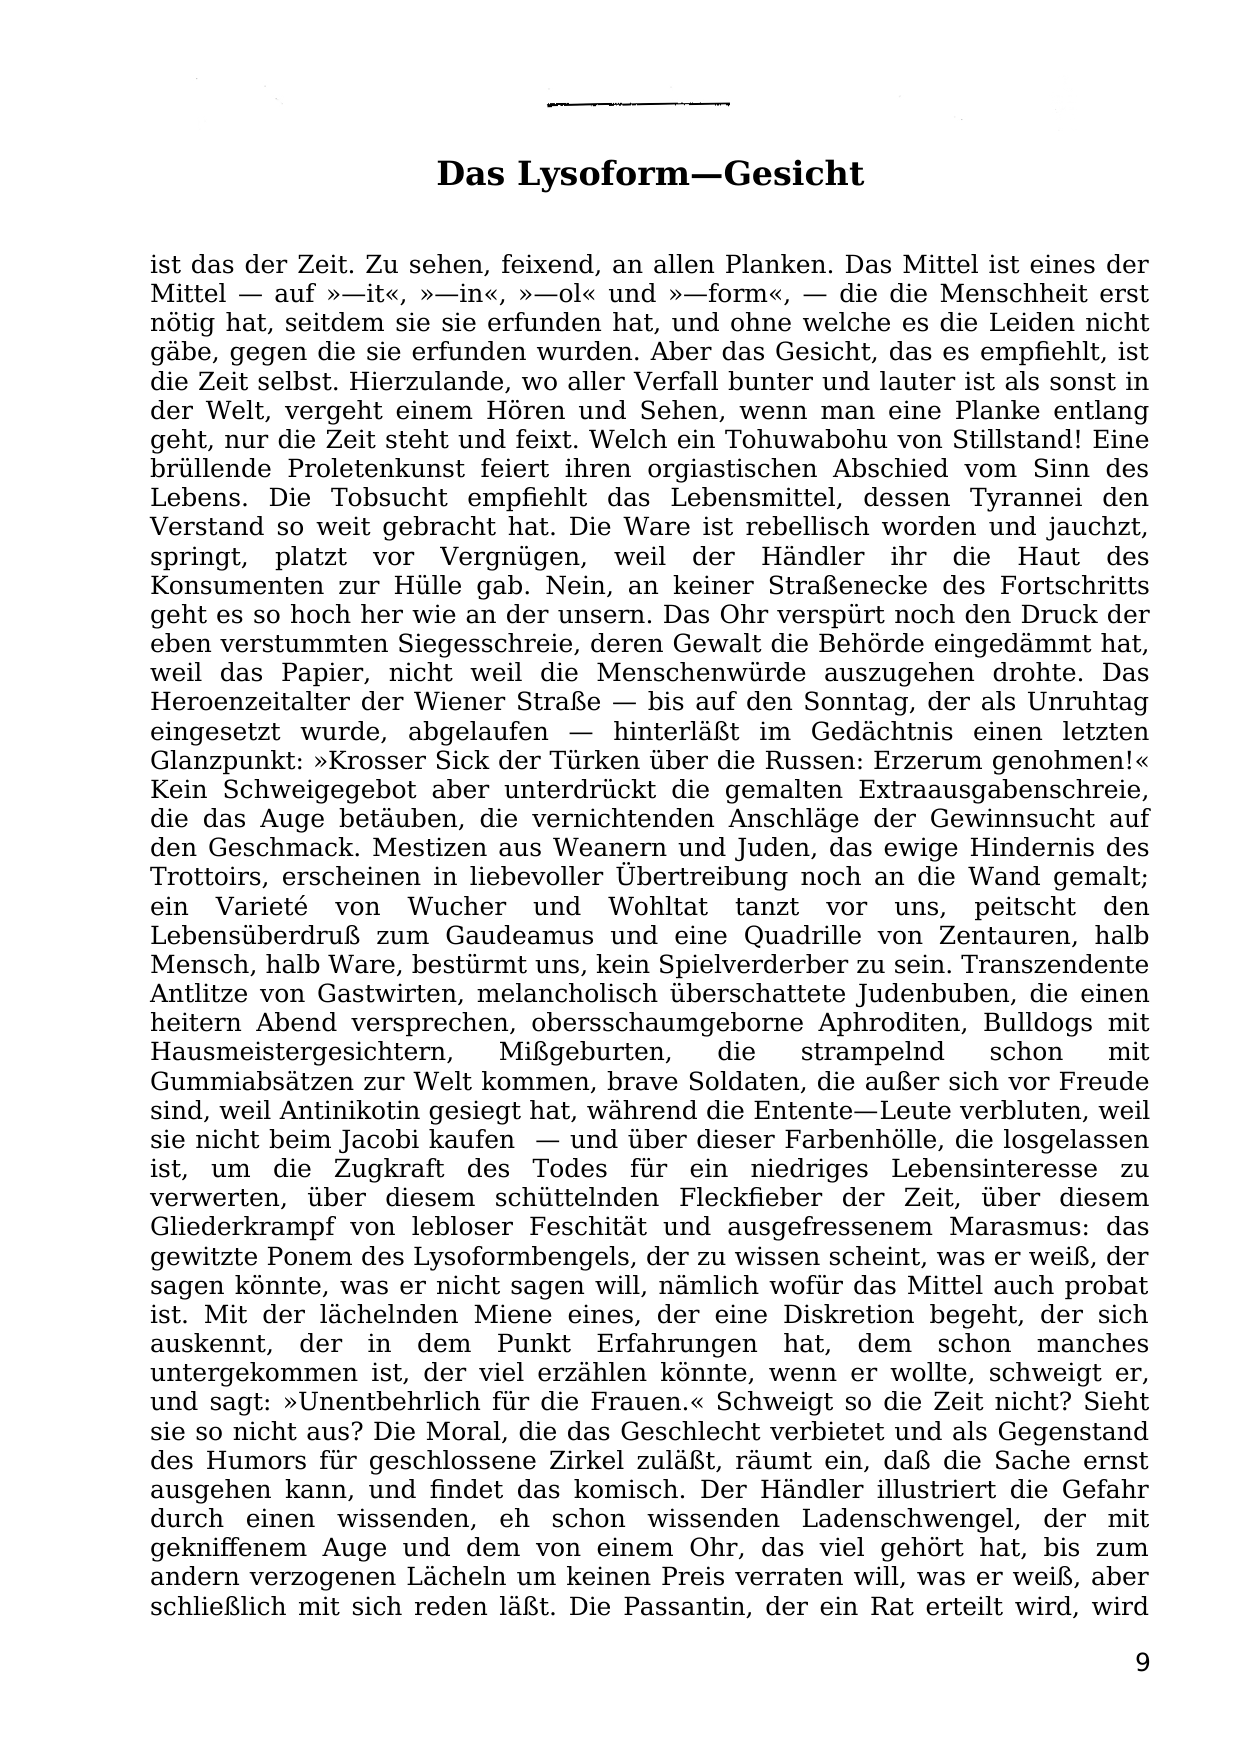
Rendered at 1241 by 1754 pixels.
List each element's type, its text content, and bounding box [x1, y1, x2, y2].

picture [192, 75, 1109, 131]
text Das Lysoform—Gesicht [150, 75, 1151, 193]
text ist das der Zeit. Zu sehen, feixend, an allen Planken. Das Mittel ist eines der Mittel — auf »—it«, »—in«, »—ol« und »—form«, — die die Menschheit erst nötig hat, seitdem sie sie erfunden hat, und ohne welche es die Leiden nicht gäbe, gegen die sie erfunden wurden. Aber das Gesicht, das es empfiehlt, ist die Zeit selbst. Hierzulande, wo aller Verfall bunter und lauter ist als sonst in der Welt, vergeht einem Hören und Sehen, wenn man eine Planke entlang geht, nur die Zeit steht und feixt. Welch ein Tohuwabohu von Stillstand! Eine brüllende Proletenkunst feiert ihren orgiastischen Abschied vom Sinn des Lebens. Die Tobsucht empfiehlt das Lebensmittel, dessen Tyrannei den Verstand so weit gebracht hat. Die Ware ist rebellisch worden und jauchzt, springt, platzt vor Vergnügen, weil der Händler ihr die Haut des Konsumenten zur Hülle gab. Nein, an keiner Straßenecke des Fortschritts geht es so hoch her wie an der unsern. Das Ohr verspürt noch den Druck der eben verstummten Siegesschreie, deren Gewalt die Behörde eingedämmt hat, weil das Papier, nicht weil die Menschenwürde auszugehen drohte. Das Heroenzeitalter der Wiener Straße — bis auf den Sonntag, der als Unruhtag eingesetzt wurde, abgelaufen — hinterläßt im Gedächtnis einen letzten Glanzpunkt: »Krosser Sick der Türken über die Russen: Erzerum genohmen!« Kein Schweigegebot aber unterdrückt die gemalten Extraausgabenschreie, die das Auge betäuben, die vernichtenden Anschläge der Gewinnsucht auf den Geschmack. Mestizen aus Weanern und Juden, das ewige Hindernis des Trottoirs, erscheinen in liebevoller Übertreibung noch an die Wand gemalt; ein Varieté von Wucher und Wohltat tanzt vor uns, peitscht den Lebensüberdruß zum Gaudeamus und eine Quadrille von Zentauren, halb Mensch, halb Ware, bestürmt uns, kein Spielverderber zu sein. Transzendente Antlitze von Gastwirten, melancholisch überschattete Judenbuben, die einen heitern Abend versprechen, obersschaumgeborne Aphroditen, Bulldogs mit Hausmeistergesichtern, Mißgeburten, die strampelnd schon mit Gummiabsätzen zur Welt kommen, brave Soldaten, die außer sich vor Freude sind, weil Antinikotin gesiegt hat, während die Entente—Leute verbluten, weil sie nicht beim Jacobi kaufen — und über dieser Farbenhölle, die losgelassen ist, um die Zugkraft des Todes für ein niedriges Lebensinteresse zu verwerten, über diesem schüttelnden Fleckfieber der Zeit, über diesem Gliederkrampf von lebloser Feschität und ausgefressenem Marasmus: das gewitzte Ponem des Lysoformbengels, der zu wissen scheint, was er weiß, der sagen könnte, was er nicht sagen will, nämlich wofür das Mittel auch probat ist. Mit der lächelnden Miene eines, der eine Diskretion begeht, der sich auskennt, der in dem Punkt Erfahrungen hat, dem schon manches untergekommen ist, der viel erzählen könnte, wenn er wollte, schweigt er, und sagt: »Unentbehrlich für die Frauen.« Schweigt so die Zeit nicht? Sieht sie so nicht aus? Die Moral, die das Geschlecht verbietet und als Gegenstand des Humors für geschlossene Zirkel zuläßt, räumt ein, daß die Sache ernst ausgehen kann, und findet das komisch. Der Händler illustriert die Gefahr durch einen wissenden, eh schon wissenden Ladenschwengel, der mit gekniffenem Auge und dem von einem Ohr, das viel gehört hat, bis zum andern verzogenen Lächeln um keinen Preis verraten will, was er weiß, aber schließlich mit sich reden läßt. Die Passantin, der ein Rat erteilt wird, wird [150, 250, 1151, 1621]
